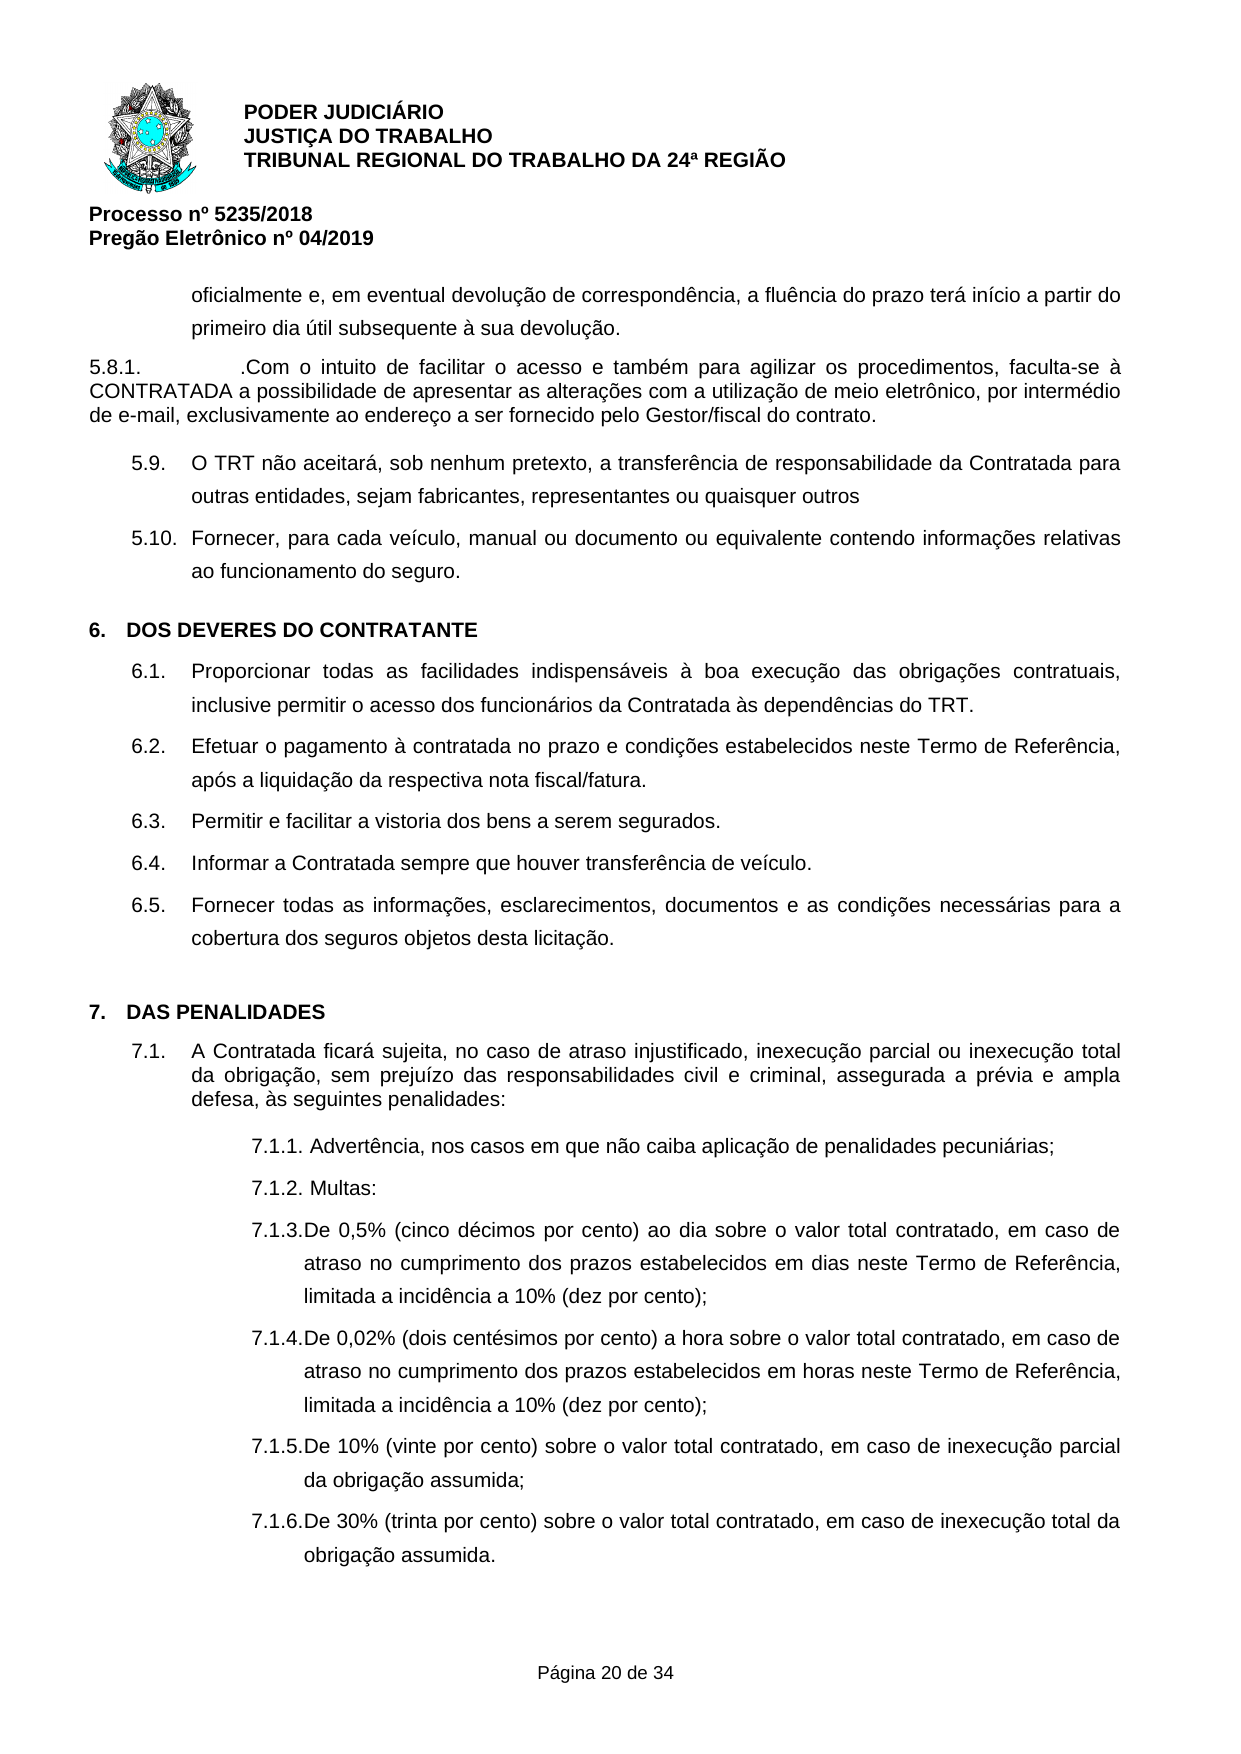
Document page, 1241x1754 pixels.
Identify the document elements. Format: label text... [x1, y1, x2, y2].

list Fornecer todas as informações, esclarecimentos, documentos e as condições necessárias para a cobertura dos seguros objetos desta licitação. [131, 883, 1122, 950]
list A Contratada ficará sujeita, no caso de atraso injustificado, inexecução parcial ou inexecução total da obrigação, sem prejuízo das responsabilidades civil e criminal, assegurada a prévia e ampla defesa, às seguintes penalidades: [131, 1038, 1122, 1110]
list Multas: [251, 1167, 1122, 1200]
list DAS PENALIDADES [89, 1000, 1122, 1024]
list Advertência, nos casos em que não caiba aplicação de penalidades pecuniárias; [251, 1125, 1122, 1158]
list De 0,5% (cinco décimos por cento) ao dia sobre o valor total contratado, em caso de atraso no cumprimento dos prazos estabelecidos em dias neste Termo de Referência, limitada a incidência a 10% (dez por cento); [251, 1208, 1122, 1308]
list Permitir e facilitar a vistoria dos bens a serem segurados. [131, 800, 1122, 833]
list Informar a Contratada sempre que houver transferência de veículo. [131, 842, 1122, 875]
list O TRT não aceitará, sob nenhum pretexto, a transferência de responsabilidade da Contratada para outras entidades, sejam fabricantes, representantes ou quaisquer outros [131, 441, 1122, 508]
picture [103, 82, 198, 194]
list Efetuar o pagamento à contratada no prazo e condições estabelecidos neste Termo de Referência, após a liquidação da respectiva nota fiscal/fatura. [131, 725, 1122, 792]
list De 10% (vinte por cento) sobre o valor total contratado, em caso de inexecução parcial da obrigação assumida; [251, 1425, 1122, 1492]
list De 0,02% (dois centésimos por cento) a hora sobre o valor total contratado, em caso de atraso no cumprimento dos prazos estabelecidos em horas neste Termo de Referência, limitada a incidência a 10% (dez por cento); [251, 1317, 1122, 1417]
list De 30% (trinta por cento) sobre o valor total contratado, em caso de inexecução total da obrigação assumida. [251, 1500, 1122, 1567]
list Proporcionar todas as facilidades indispensáveis à boa execução das obrigações contratuais, inclusive permitir o acesso dos funcionários da Contratada às dependências do TRT. [131, 650, 1122, 717]
list DOS DEVERES DO CONTRATANTE [89, 618, 1122, 642]
list oficialmente e, em eventual devolução de correspondência, a fluência do prazo terá início a partir do primeiro dia útil subsequente à sua devolução. [131, 273, 1122, 340]
list .Com o intuito de facilitar o acesso e também para agilizar os procedimentos, faculta-se à CONTRATADA a possibilidade de apresentar as alterações com a utilização de meio eletrônico, por intermédio de e-mail, exclusivamente ao endereço a ser fornecido pelo Gestor/fiscal do contrato. [89, 355, 1122, 427]
list Fornecer, para cada veículo, manual ou documento ou equivalente contendo informações relativas ao funcionamento do seguro. [131, 516, 1122, 583]
